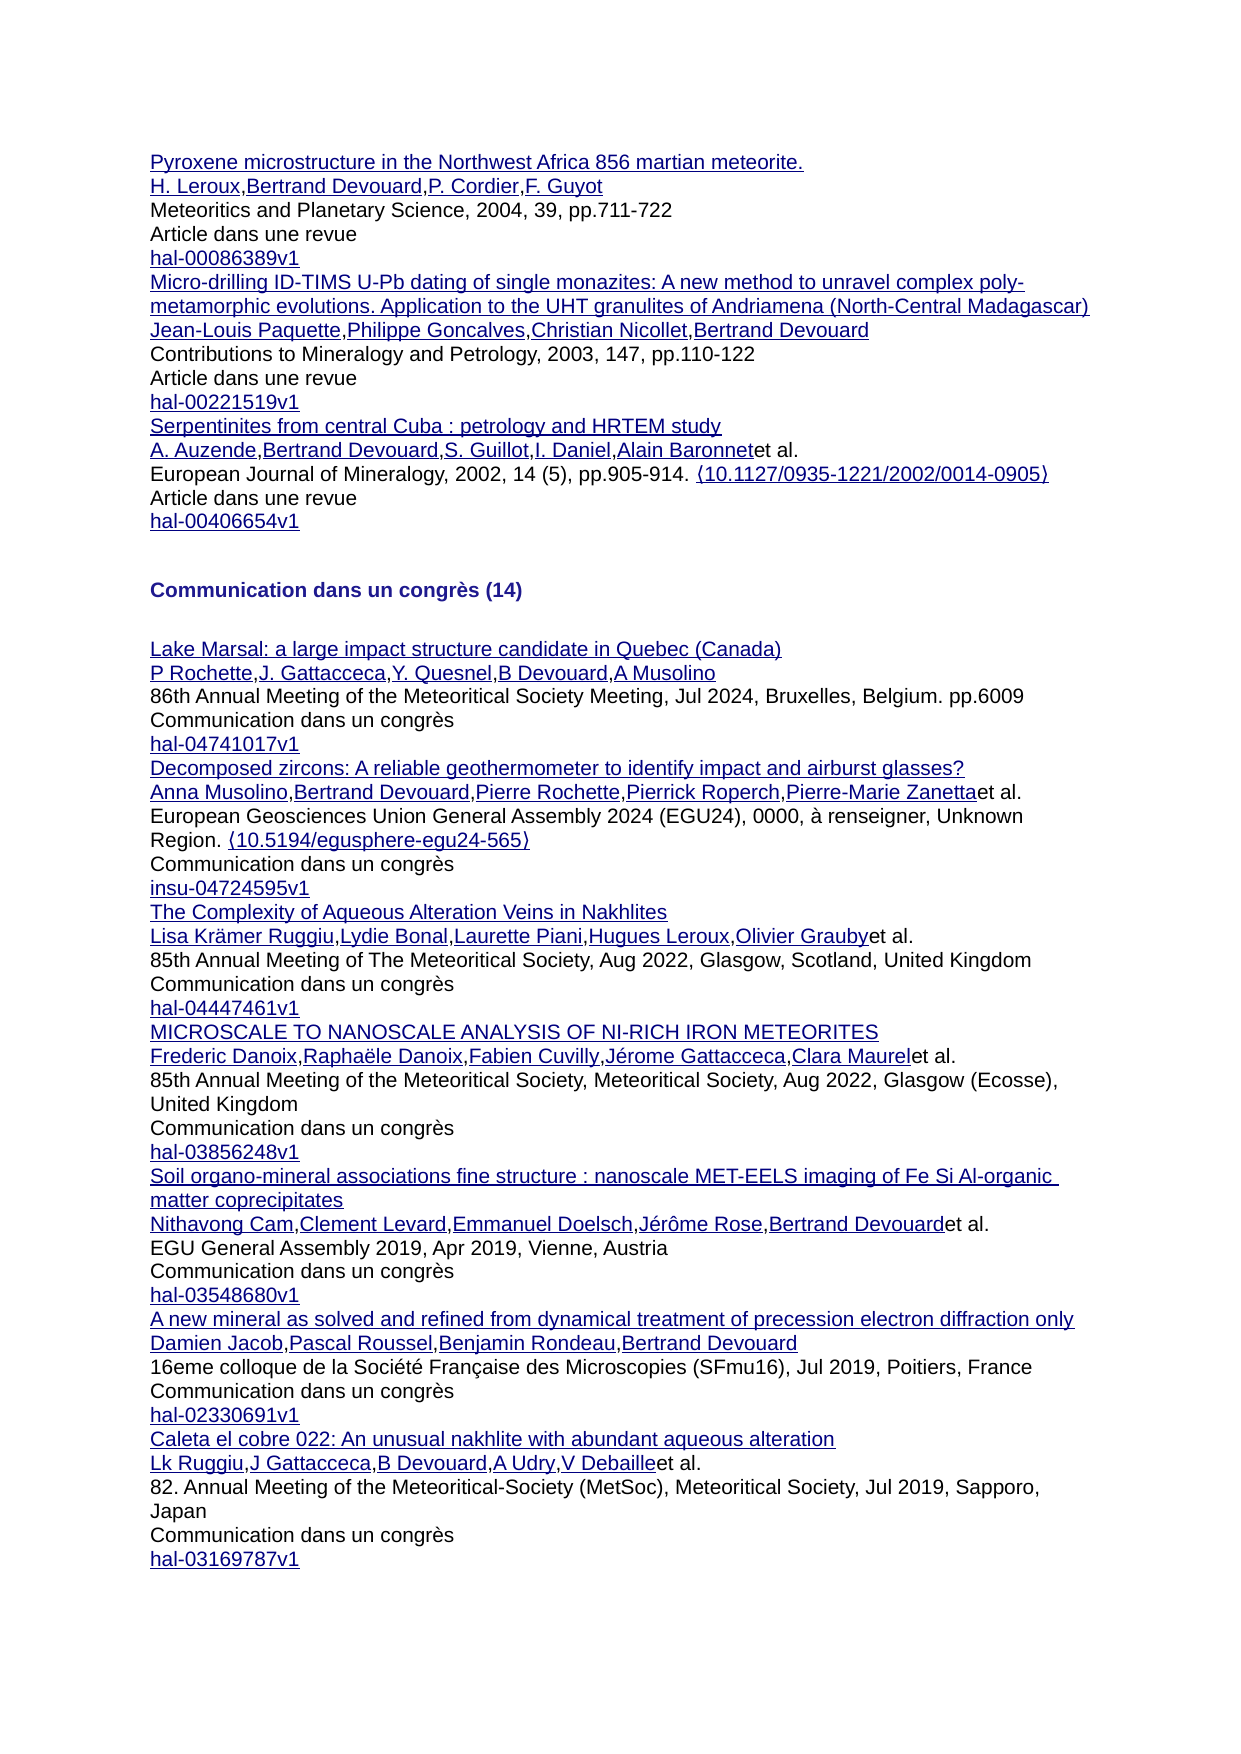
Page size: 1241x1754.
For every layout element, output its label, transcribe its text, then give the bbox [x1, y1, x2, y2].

table_header Lake Marsal: a large impact structure candidate in Quebec (Canada) P Rochette,J. Gattacceca,Y. Quesnel,B Devouard,A Musolino 86th Annual Meeting of the Meteoritical Society Meeting, Jul 2024, Bruxelles, Belgium. pp.6009 Communication dans un congrès hal-04741017v1 [150, 636, 1090, 756]
table_cell Micro-drilling ID-TIMS U-Pb dating of single monazites: A new method to unravel complex poly-metamorphic evolutions. Application to the UHT granulites of Andriamena (North-Central Madagascar) [150, 270, 1090, 315]
table_cell Caleta el cobre 022: An unusual nakhlite with abundant aqueous alteration Lk Ruggiu,J Gattacceca,B Devouard,A Udry,V Debailleet al. 82. Annual Meeting of the Meteoritical-Society (MetSoc), Meteoritical Society, Jul 2019, Sapporo, Japan Communication dans un congrès hal-03169787v1 [150, 1427, 1090, 1571]
table_cell Jean-Louis Paquette,Philippe Goncalves,Christian Nicollet,Bertrand Devouard Contributions to Mineralogy and Petrology, 2003, 147, pp.110-122 Article dans une revue hal-00221519v1 [150, 316, 1090, 413]
subtitle Communication dans un congrès (14) [150, 578, 1090, 602]
table_cell The Complexity of Aqueous Alteration Veins in Nakhlites Lisa Krämer Ruggiu,Lydie Bonal,Laurette Piani,Hugues Leroux,Olivier Graubyet al. 85th Annual Meeting of The Meteoritical Society, Aug 2022, Glasgow, Scotland, United Kingdom Communication dans un congrès hal-04447461v1 [150, 900, 1090, 1020]
table_cell MICROSCALE TO NANOSCALE ANALYSIS OF NI-RICH IRON METEORITES Frederic Danoix,Raphaële Danoix,Fabien Cuvilly,Jérome Gattacceca,Clara Maurelet al. 85th Annual Meeting of the Meteoritical Society, Meteoritical Society, Aug 2022, Glasgow (Ecosse), United Kingdom Communication dans un congrès hal-03856248v1 [150, 1020, 1090, 1163]
table_cell Serpentinites from central Cuba : petrology and HRTEM study A. Auzende,Bertrand Devouard,S. Guillot,I. Daniel,Alain Baronnetet al. European Journal of Mineralogy, 2002, 14 (5), pp.905-914. ⟨10.1127/0935-1221/2002/0014-0905⟩ Article dans une revue hal-00406654v1 [150, 414, 1090, 533]
table_cell Decomposed zircons: A reliable geothermometer to identify impact and airburst glasses? Anna Musolino,Bertrand Devouard,Pierre Rochette,Pierrick Roperch,Pierre-Marie Zanettaet al. European Geosciences Union General Assembly 2024 (EGU24), 0000, à renseigner, Unknown Region. ⟨10.5194/egusphere-egu24-565⟩ Communication dans un congrès insu-04724595v1 [150, 756, 1090, 900]
table_cell Pyroxene microstructure in the Northwest Africa 856 martian meteorite. H. Leroux,Bertrand Devouard,P. Cordier,F. Guyot Meteoritics and Planetary Science, 2004, 39, pp.711-722 Article dans une revue hal-00086389v1 [150, 150, 1090, 270]
table_cell A new mineral as solved and refined from dynamical treatment of precession electron diffraction only Damien Jacob,Pascal Roussel,Benjamin Rondeau,Bertrand Devouard 16eme colloque de la Société Française des Microscopies (SFmu16), Jul 2019, Poitiers, France Communication dans un congrès hal-02330691v1 [150, 1307, 1090, 1427]
table_cell Soil organo-mineral associations fine structure : nanoscale MET-EELS imaging of Fe Si Al-organic matter coprecipitates Nithavong Cam,Clement Levard,Emmanuel Doelsch,Jérôme Rose,Bertrand Devouardet al. EGU General Assembly 2019, Apr 2019, Vienne, Austria Communication dans un congrès hal-03548680v1 [150, 1164, 1090, 1307]
